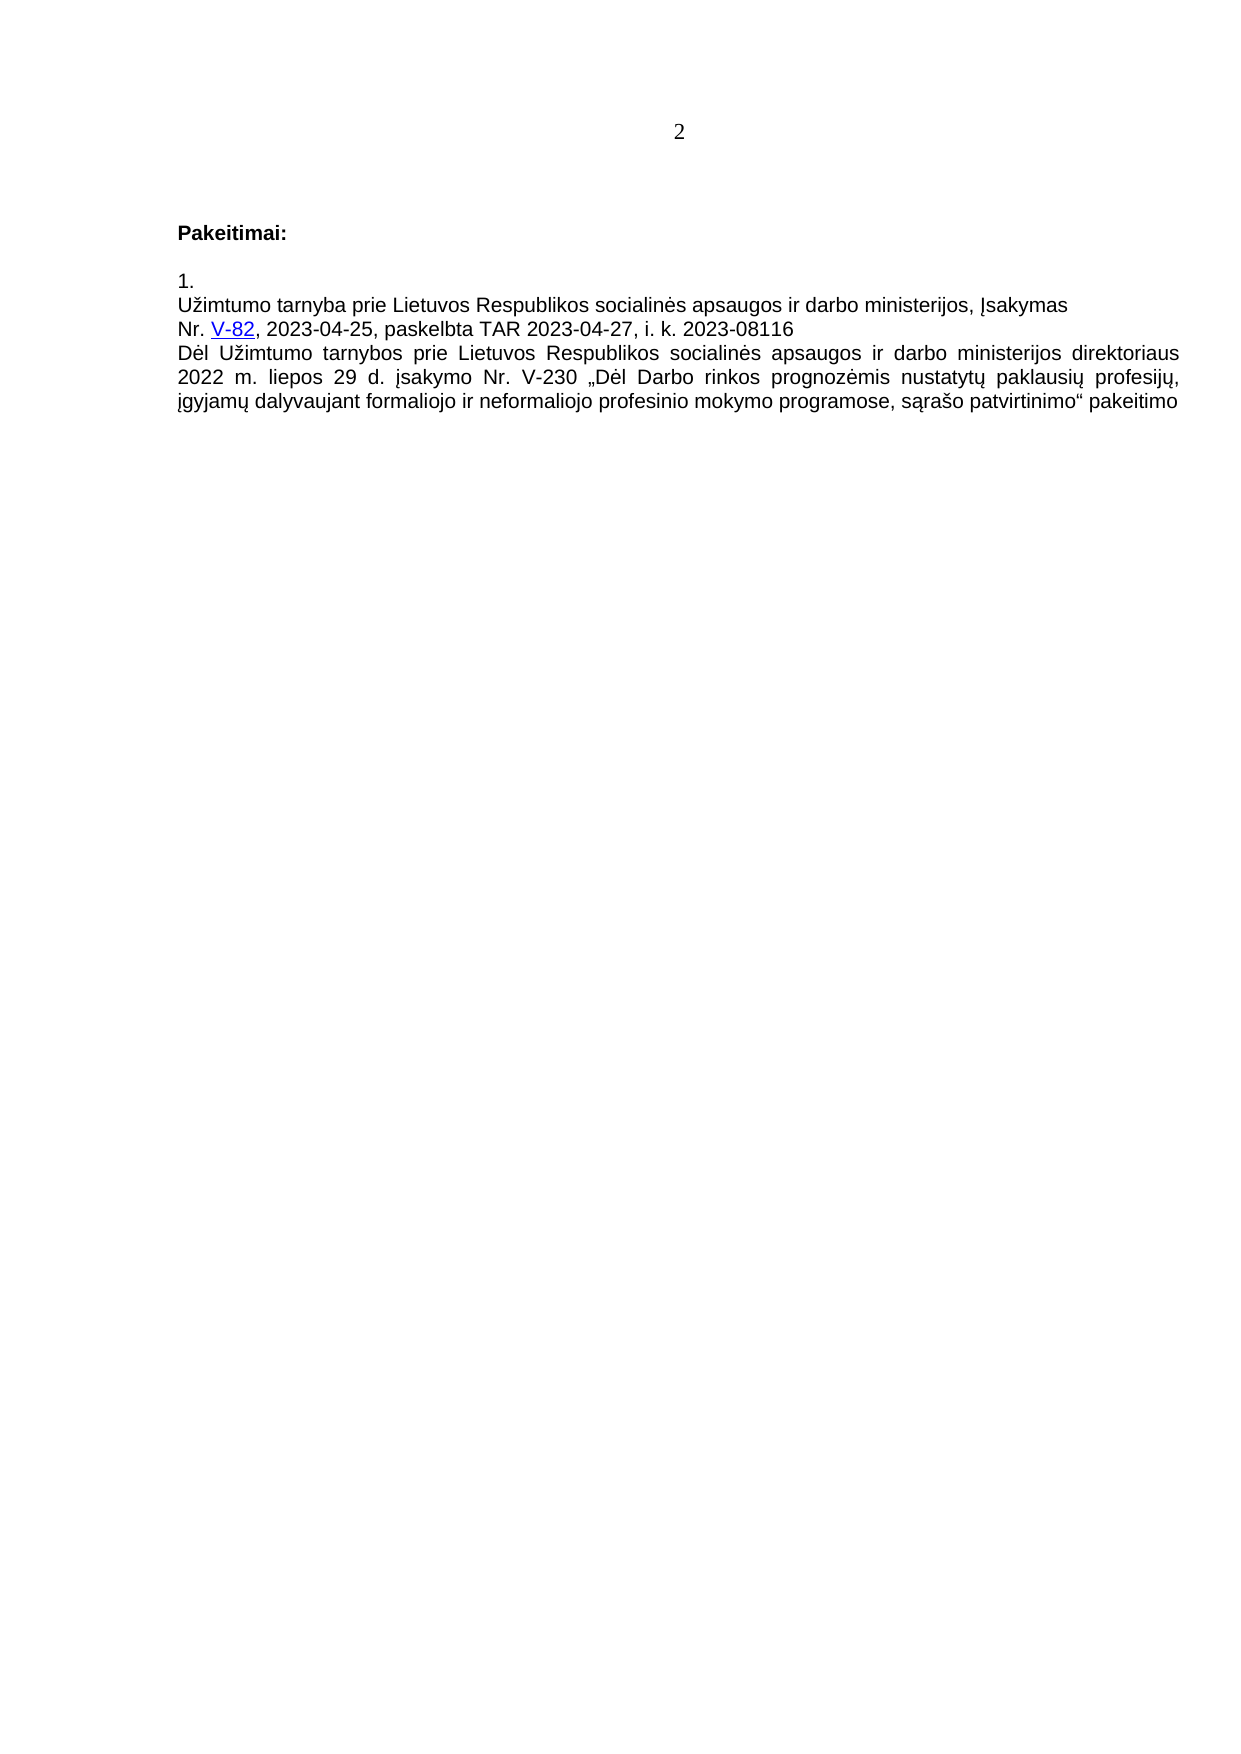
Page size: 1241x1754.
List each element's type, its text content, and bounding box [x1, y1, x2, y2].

text Pakeitimai: [177, 221, 1181, 245]
text Užimtumo tarnyba prie Lietuvos Respublikos socialinės apsaugos ir darbo ministerijos, Įsakymas [177, 293, 1181, 317]
text 1. [177, 269, 1181, 293]
text Dėl Užimtumo tarnybos prie Lietuvos Respublikos socialinės apsaugos ir darbo ministerijos direktoriaus 2022 m. liepos 29 d. įsakymo Nr. V-230 „Dėl Darbo rinkos prognozėmis nustatytų paklausių profesijų, įgyjamų dalyvaujant formaliojo ir neformaliojo profesinio mokymo programose, sąrašo patvirtinimo“ pakeitimo [177, 341, 1181, 413]
text Nr. V-82, 2023-04-25, paskelbta TAR 2023-04-27, i. k. 2023-08116 [177, 317, 1181, 341]
